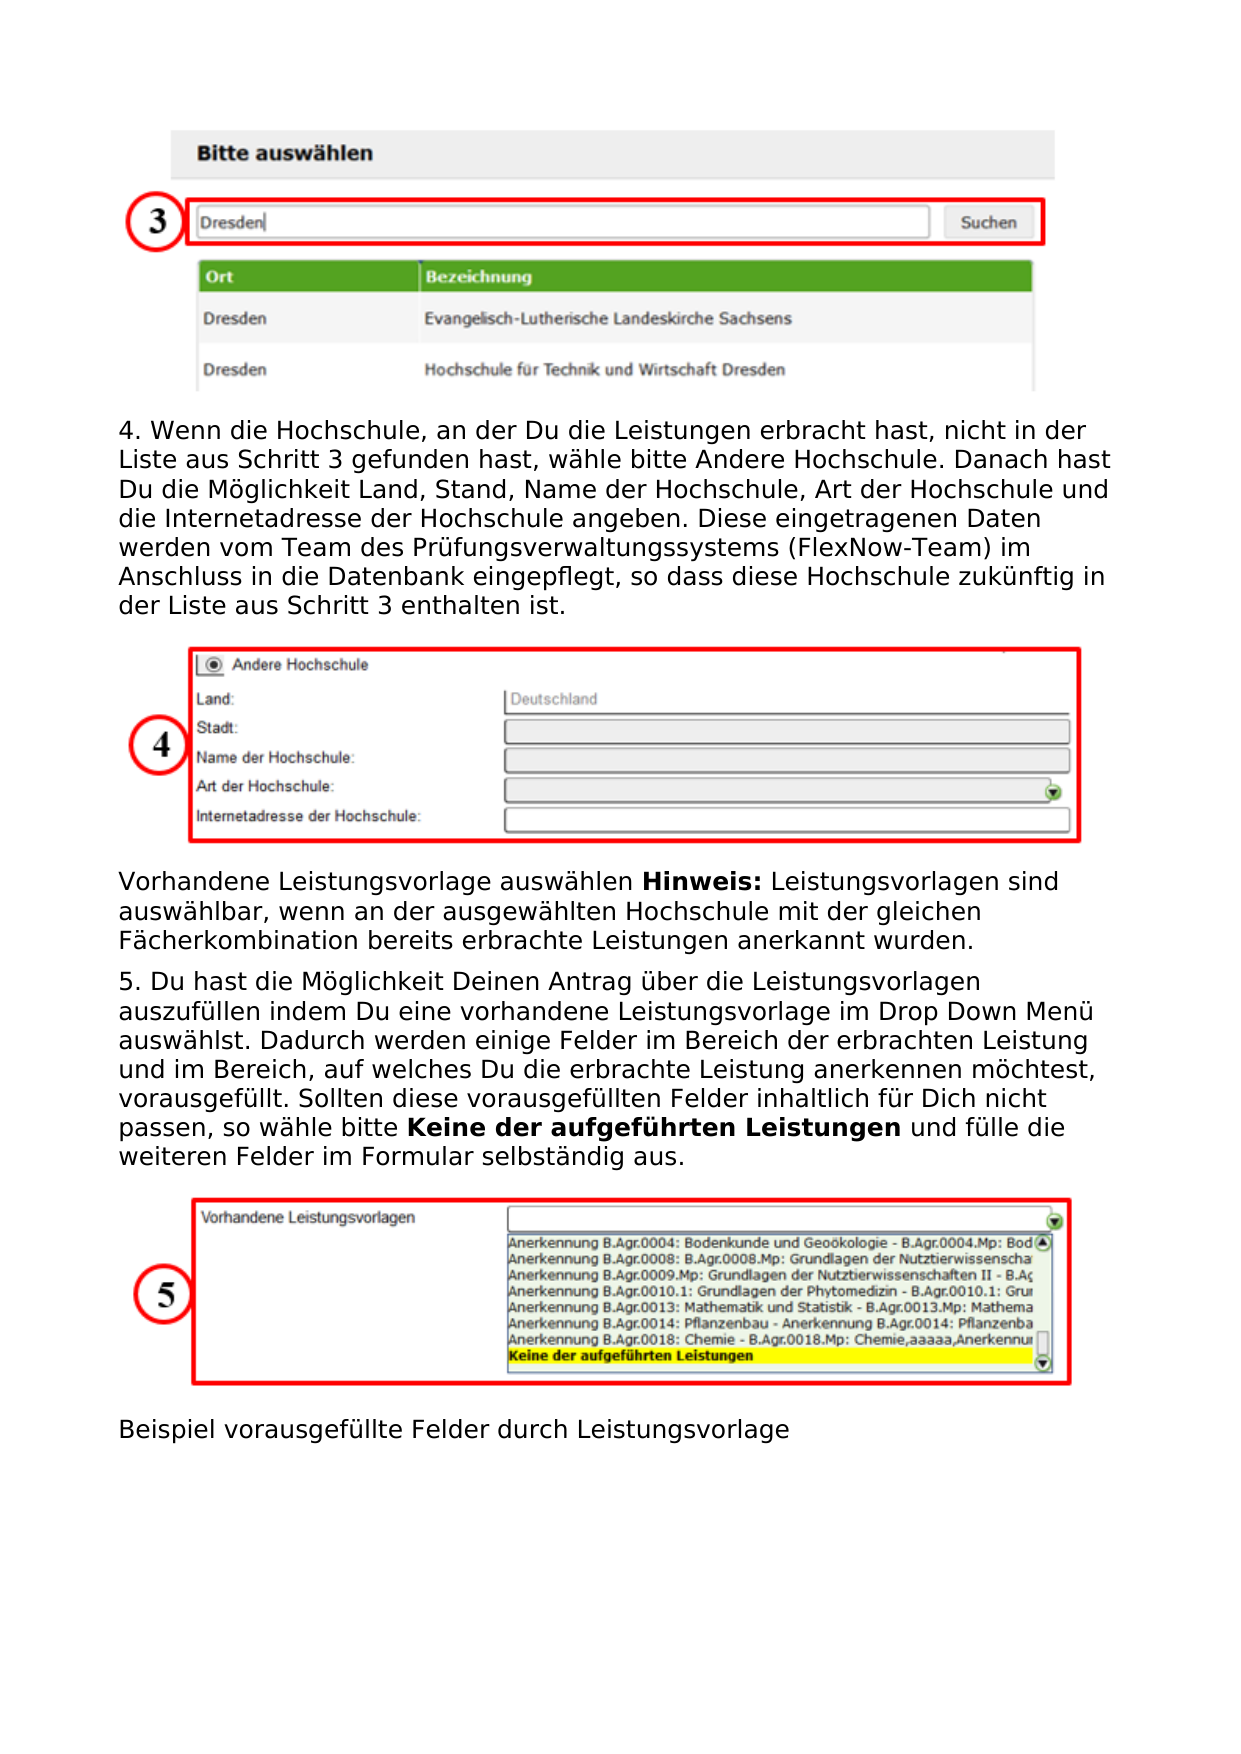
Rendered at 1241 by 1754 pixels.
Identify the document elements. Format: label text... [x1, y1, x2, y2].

text Vorhandene Leistungsvorlage auswählen Hinweis: Leistungsvorlagen sind auswählbar, wenn an der ausgewählten Hochschule mit der gleichen Fächerkombination bereits erbrachte Leistungen anerkannt wurden. [118, 868, 1122, 955]
text Beispiel vorausgefüllte Felder durch Leistungsvorlage [118, 1416, 1122, 1445]
picture [118, 633, 1094, 856]
picture [118, 1184, 1086, 1403]
picture [118, 118, 1065, 404]
text 5. Du hast die Möglichkeit Deinen Antrag über die Leistungsvorlagen auszufüllen indem Du eine vorhandene Leistungsvorlage im Drop Down Menü auswählst. Dadurch werden einige Felder im Bereich der erbrachten Leistung und im Bereich, auf welches Du die erbrachte Leistung anerkennen möchtest, vorausgefüllt. Sollten diese vorausgefüllten Felder inhaltlich für Dich nicht passen, so wähle bitte Keine der aufgeführten Leistungen und fülle die weiteren Felder im Formular selbständig aus. [118, 968, 1122, 1172]
text 4. Wenn die Hochschule, an der Du die Leistungen erbracht hast, nicht in der Liste aus Schritt 3 gefunden hast, wähle bitte Andere Hochschule. Danach hast Du die Möglichkeit Land, Stand, Name der Hochschule, Art der Hochschule und die Internetadresse der Hochschule angeben. Diese eingetragenen Daten werden vom Team des Prüfungsverwaltungssystems (FlexNow-Team) im Anschluss in die Datenbank eingepflegt, so dass diese Hochschule zukünftig in der Liste aus Schritt 3 enthalten ist. [118, 417, 1122, 621]
